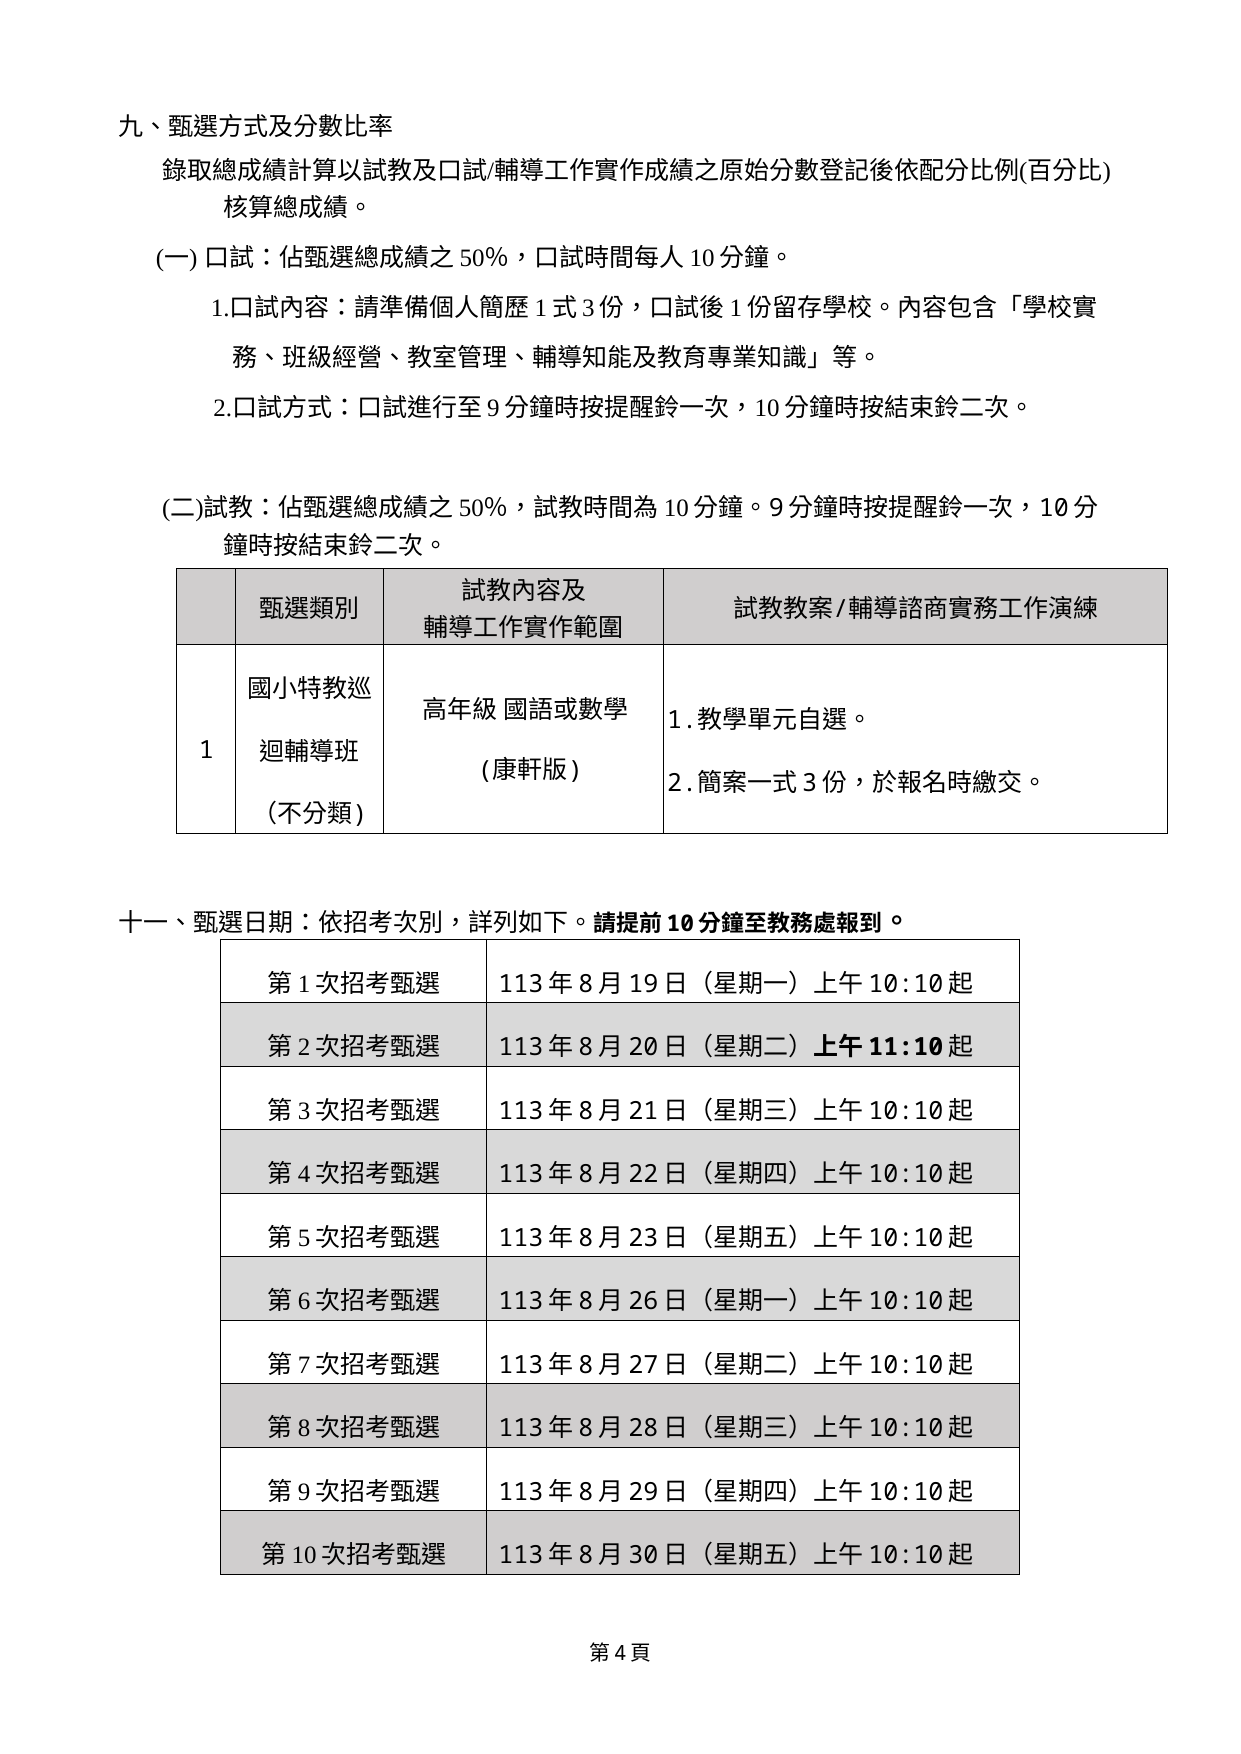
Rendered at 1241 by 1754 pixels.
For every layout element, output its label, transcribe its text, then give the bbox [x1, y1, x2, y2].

text 十一、甄選日期：依招考次別，詳列如下。請提前10分鐘至教務處報到。 [118, 901, 1122, 938]
table_cell 113年8月28日（星期三）上午10:10起 [487, 1384, 1019, 1447]
table_cell 113年8月22日（星期四）上午10:10起 [487, 1130, 1019, 1193]
table_cell 第7次招考甄選 [221, 1321, 486, 1383]
table_cell 第3次招考甄選 [221, 1067, 486, 1129]
table_cell 113年8月26日（星期一）上午10:10起 [487, 1257, 1019, 1320]
table_cell 1 [177, 645, 235, 833]
table_cell 113年8月29日（星期四）上午10:10起 [487, 1448, 1019, 1510]
table_header 甄選類別 [236, 569, 383, 644]
table_cell 第4次招考甄選 [221, 1130, 486, 1193]
table_cell 第8次招考甄選 [221, 1384, 486, 1447]
table_header 試教內容及 輔導工作實作範圍 [384, 569, 663, 644]
table_cell 113年8月20日（星期二）上午11:10起 [487, 1003, 1019, 1066]
table_cell 113年8月30日（星期五）上午10:10起 [487, 1511, 1019, 1574]
table_cell 第2次招考甄選 [221, 1003, 486, 1066]
table_cell 第5次招考甄選 [221, 1194, 486, 1256]
text 九、甄選方式及分數比率 [118, 106, 1122, 143]
table_header 第1次招考甄選 [221, 940, 486, 1002]
text 務、班級經營、教室管理、輔導知能及教育專業知識」等。 [118, 337, 1122, 374]
table_cell 國小特教巡迴輔導班 （不分類) [236, 645, 383, 833]
text (二)試教：佔甄選總成績之50％，試教時間為10分鐘。9分鐘時按提醒鈴一次，10分鐘時按結束鈴二次。 [156, 487, 1122, 562]
list 口試：佔甄選總成績之50％，口試時間每人10分鐘。 [156, 237, 1122, 274]
table_cell 113年8月23日（星期五）上午10:10起 [487, 1194, 1019, 1256]
text 2.口試方式：口試進行至9分鐘時按提醒鈴一次，10分鐘時按結束鈴二次。 [156, 387, 1122, 424]
table_cell 1.教學單元自選。 2.簡案一式3份，於報名時繳交。 [664, 645, 1167, 833]
table_cell 第6次招考甄選 [221, 1257, 486, 1320]
table_header 113年8月19日（星期一）上午10:10起 [487, 940, 1019, 1002]
table_cell 高年級 國語或數學 (康軒版) [384, 645, 663, 833]
text 1.口試內容：請準備個人簡歷1式3份，口試後1份留存學校。內容包含「學校實 [198, 287, 1122, 324]
table_cell 113年8月27日（星期二）上午10:10起 [487, 1321, 1019, 1383]
table_header [177, 569, 235, 644]
text 錄取總成績計算以試教及口試/輔導工作實作成績之原始分數登記後依配分比例(百分比)核算總成績。 [156, 149, 1122, 224]
table_cell 第10次招考甄選 [221, 1511, 486, 1574]
table_cell 113年8月21日（星期三）上午10:10起 [487, 1067, 1019, 1129]
table_header 試教教案/輔導諮商實務工作演練 [664, 569, 1167, 644]
table_cell 第9次招考甄選 [221, 1448, 486, 1510]
